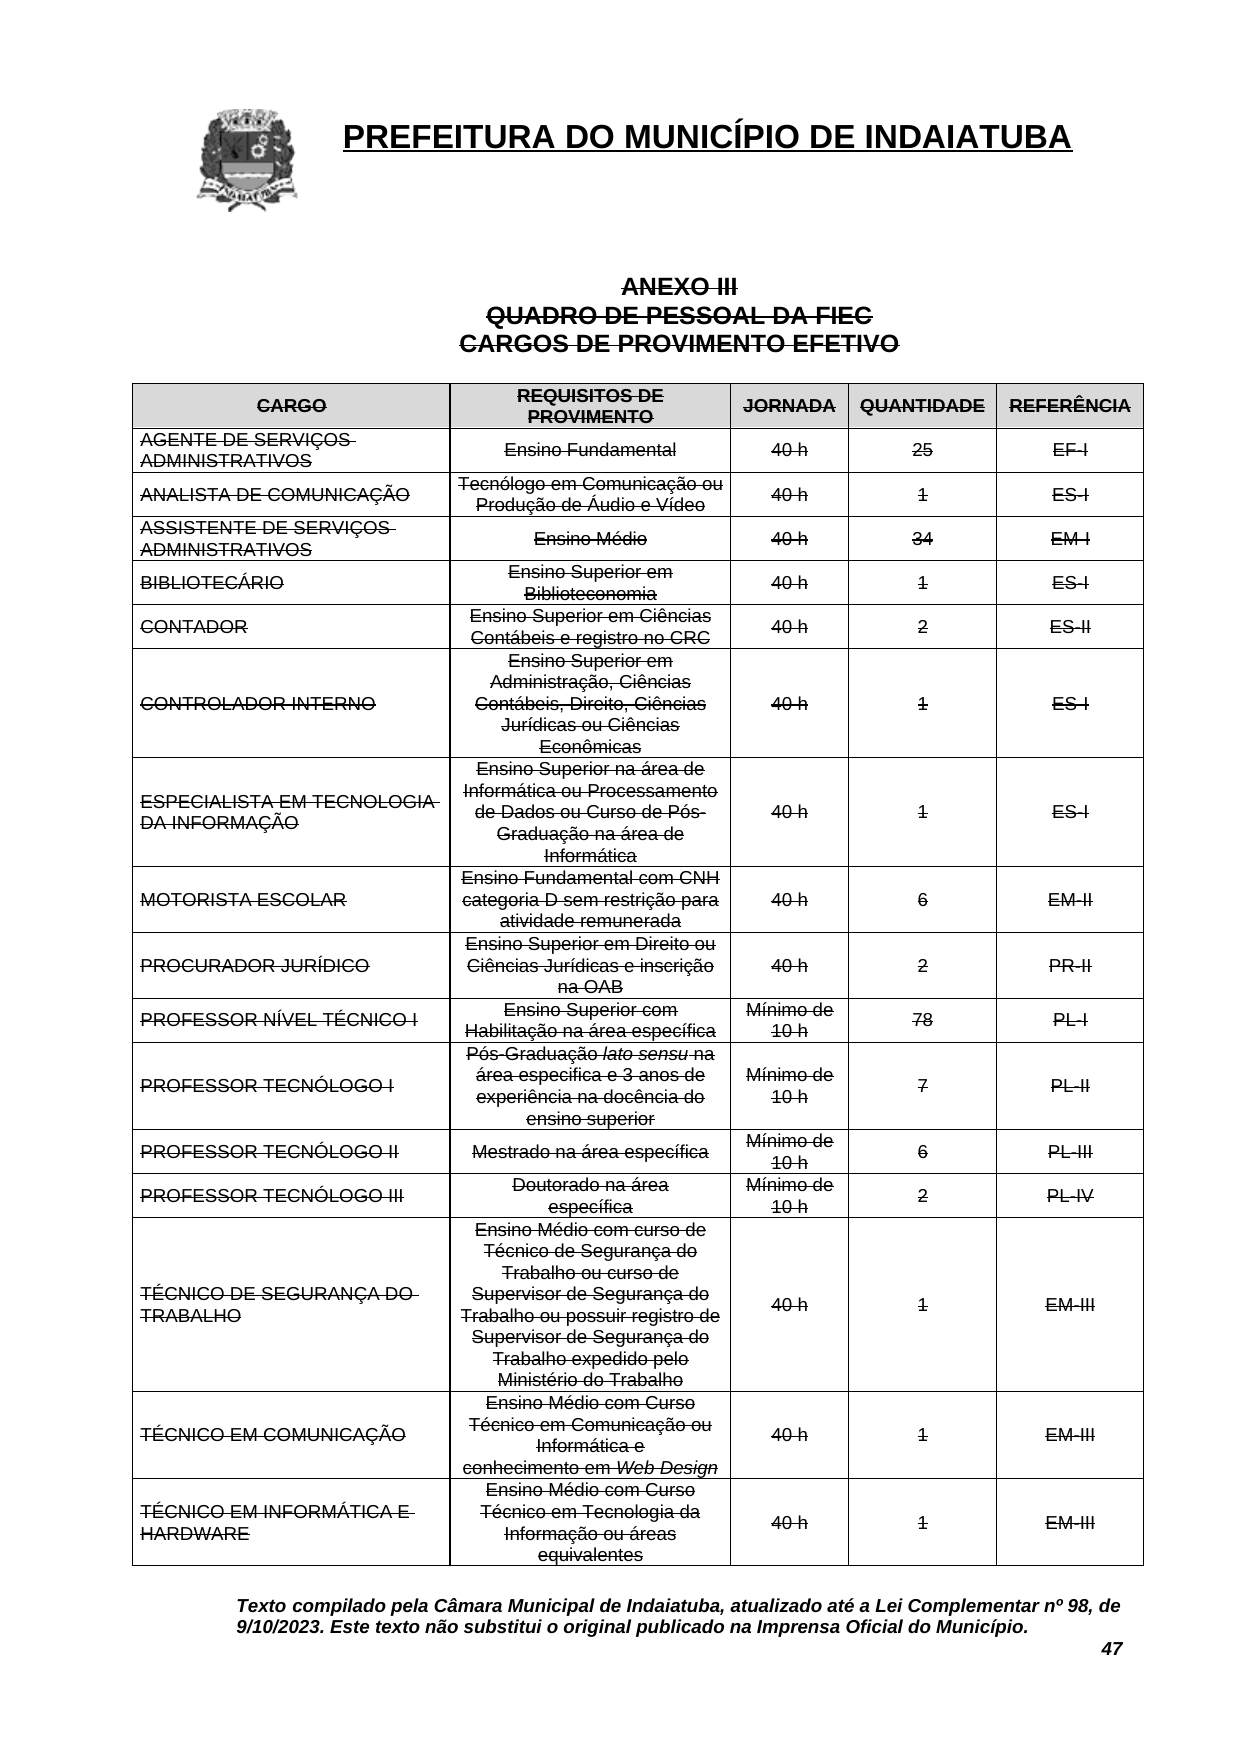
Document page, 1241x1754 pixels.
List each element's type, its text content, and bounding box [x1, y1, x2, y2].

table_cell Técnico em Informática e Hardware [133, 1479, 449, 1565]
table_cell 40 h [731, 867, 848, 932]
table_cell PL-II [997, 1043, 1143, 1129]
table_header JORNADA [731, 384, 848, 427]
table_cell Mínimo de 10 h [731, 1174, 848, 1217]
table_cell 1 [849, 1479, 996, 1565]
table_cell EM-I [997, 517, 1143, 560]
table_cell 2 [849, 933, 996, 997]
table_cell Mínimo de 10 h [731, 999, 848, 1042]
text QUADRO DE PESSOAL DA FIEC [236, 301, 1122, 329]
table_cell 40 h [731, 561, 848, 604]
table_cell 40 h [731, 758, 848, 866]
table_cell 40 h [731, 1218, 848, 1391]
table_cell Técnico em Comunicação [133, 1392, 449, 1478]
table_cell 40 h [731, 605, 848, 648]
table_cell Assistente de Serviços Administrativos [133, 517, 449, 560]
table_cell 40 h [731, 649, 848, 757]
table_cell Ensino Médio com Curso Técnico em Comunicação ou Informática e conhecimento em Web Design [451, 1392, 730, 1478]
table_cell 1 [849, 649, 996, 757]
table_cell EM-II [997, 867, 1143, 932]
table_cell 1 [849, 561, 996, 604]
table_cell PL-IV [997, 1174, 1143, 1217]
table_cell 40 h [731, 473, 848, 516]
table_cell Ensino Fundamental [451, 429, 730, 472]
table_cell 1 [849, 1392, 996, 1478]
table_cell EM-III [997, 1479, 1143, 1565]
table_cell Técnico de Segurança do Trabalho [133, 1218, 449, 1391]
table_cell 6 [849, 867, 996, 932]
table_cell 1 [849, 758, 996, 866]
table_cell 1 [849, 1218, 996, 1391]
table_cell Tecnólogo em Comunicação ou Produção de Áudio e Vídeo [451, 473, 730, 516]
table_cell PR-II [997, 933, 1143, 997]
text CARGOS DE PROVIMENTO EFETIVO [236, 329, 1122, 358]
table_cell Ensino Médio com Curso Técnico em Tecnologia da Informação ou áreas equivalentes [451, 1479, 730, 1565]
table_cell 2 [849, 1174, 996, 1217]
table_cell PL-III [997, 1130, 1143, 1173]
table_cell ES-I [997, 758, 1143, 866]
table_cell Ensino Superior em Biblioteconomia [451, 561, 730, 604]
table_cell Ensino Fundamental com CNH categoria D sem restrição para atividade remunerada [451, 867, 730, 932]
table_cell Contador [133, 605, 449, 648]
text ANEXO III [236, 272, 1122, 301]
table_header CARGO [133, 384, 449, 427]
table_cell Mínimo de 10 h [731, 1130, 848, 1173]
table_cell Ensino Superior na área de Informática ou Processamento de Dados ou Curso de Pós-Graduação na área de Informática [451, 758, 730, 866]
table_header QUANTIDADE [849, 384, 996, 427]
table_cell Professor Tecnólogo I [133, 1043, 449, 1129]
table_header REFERÊNCIA [997, 384, 1143, 427]
table_cell 78 [849, 999, 996, 1042]
table_cell EM-III [997, 1218, 1143, 1391]
table_cell ES-II [997, 605, 1143, 648]
table_cell 40 h [731, 933, 848, 997]
table_cell Doutorado na área específica [451, 1174, 730, 1217]
table_cell Ensino Superior em Ciências Contábeis e registro no CRC [451, 605, 730, 648]
table_cell Analista de Comunicação [133, 473, 449, 516]
table_cell Ensino Superior em Administração, Ciências Contábeis, Direito, Ciências Jurídicas ou Ciências Econômicas [451, 649, 730, 757]
table_cell Controlador Interno [133, 649, 449, 757]
table_cell 6 [849, 1130, 996, 1173]
table_cell 2 [849, 605, 996, 648]
table_cell 25 [849, 429, 996, 472]
table_cell 7 [849, 1043, 996, 1129]
table_cell Professor Nível Técnico I [133, 999, 449, 1042]
table_cell Bibliotecário [133, 561, 449, 604]
table_cell Especialista em Tecnologia da Informação [133, 758, 449, 866]
table_header REQUISITOS DE PROVIMENTO [451, 384, 730, 427]
table_cell Mínimo de 10 h [731, 1043, 848, 1129]
table_cell EF-I [997, 429, 1143, 472]
table_cell ES-I [997, 473, 1143, 516]
table_cell PROCURADOR JURÍDICO [133, 933, 449, 997]
table_cell 40 h [731, 517, 848, 560]
table_cell 40 h [731, 1479, 848, 1565]
table_cell PL-I [997, 999, 1143, 1042]
table_cell Agente de Serviços administrativos [133, 429, 449, 472]
table_cell Motorista Escolar [133, 867, 449, 932]
table_cell Professor Tecnólogo II [133, 1130, 449, 1173]
table_cell 40 h [731, 429, 848, 472]
table_cell Mestrado na área específica [451, 1130, 730, 1173]
table_cell 1 [849, 473, 996, 516]
table_cell ES-I [997, 649, 1143, 757]
table_cell 40 h [731, 1392, 848, 1478]
table_cell Ensino Superior em Direito ou Ciências Jurídicas e inscrição na OAB [451, 933, 730, 997]
table_cell Professor Tecnólogo III [133, 1174, 449, 1217]
table_cell Ensino Médio com curso de Técnico de Segurança do Trabalho ou curso de Supervisor de Segurança do Trabalho ou possuir registro de Supervisor de Segurança do Trabalho expedido pelo Ministério do Trabalho [451, 1218, 730, 1391]
table_cell EM-III [997, 1392, 1143, 1478]
table_cell ES-I [997, 561, 1143, 604]
table_cell Pós-Graduação lato sensu na área especifica e 3 anos de experiência na docência do ensino superior [451, 1043, 730, 1129]
table_cell 34 [849, 517, 996, 560]
table_cell Ensino Médio [451, 517, 730, 560]
table_cell Ensino Superior com Habilitação na área específica [451, 999, 730, 1042]
